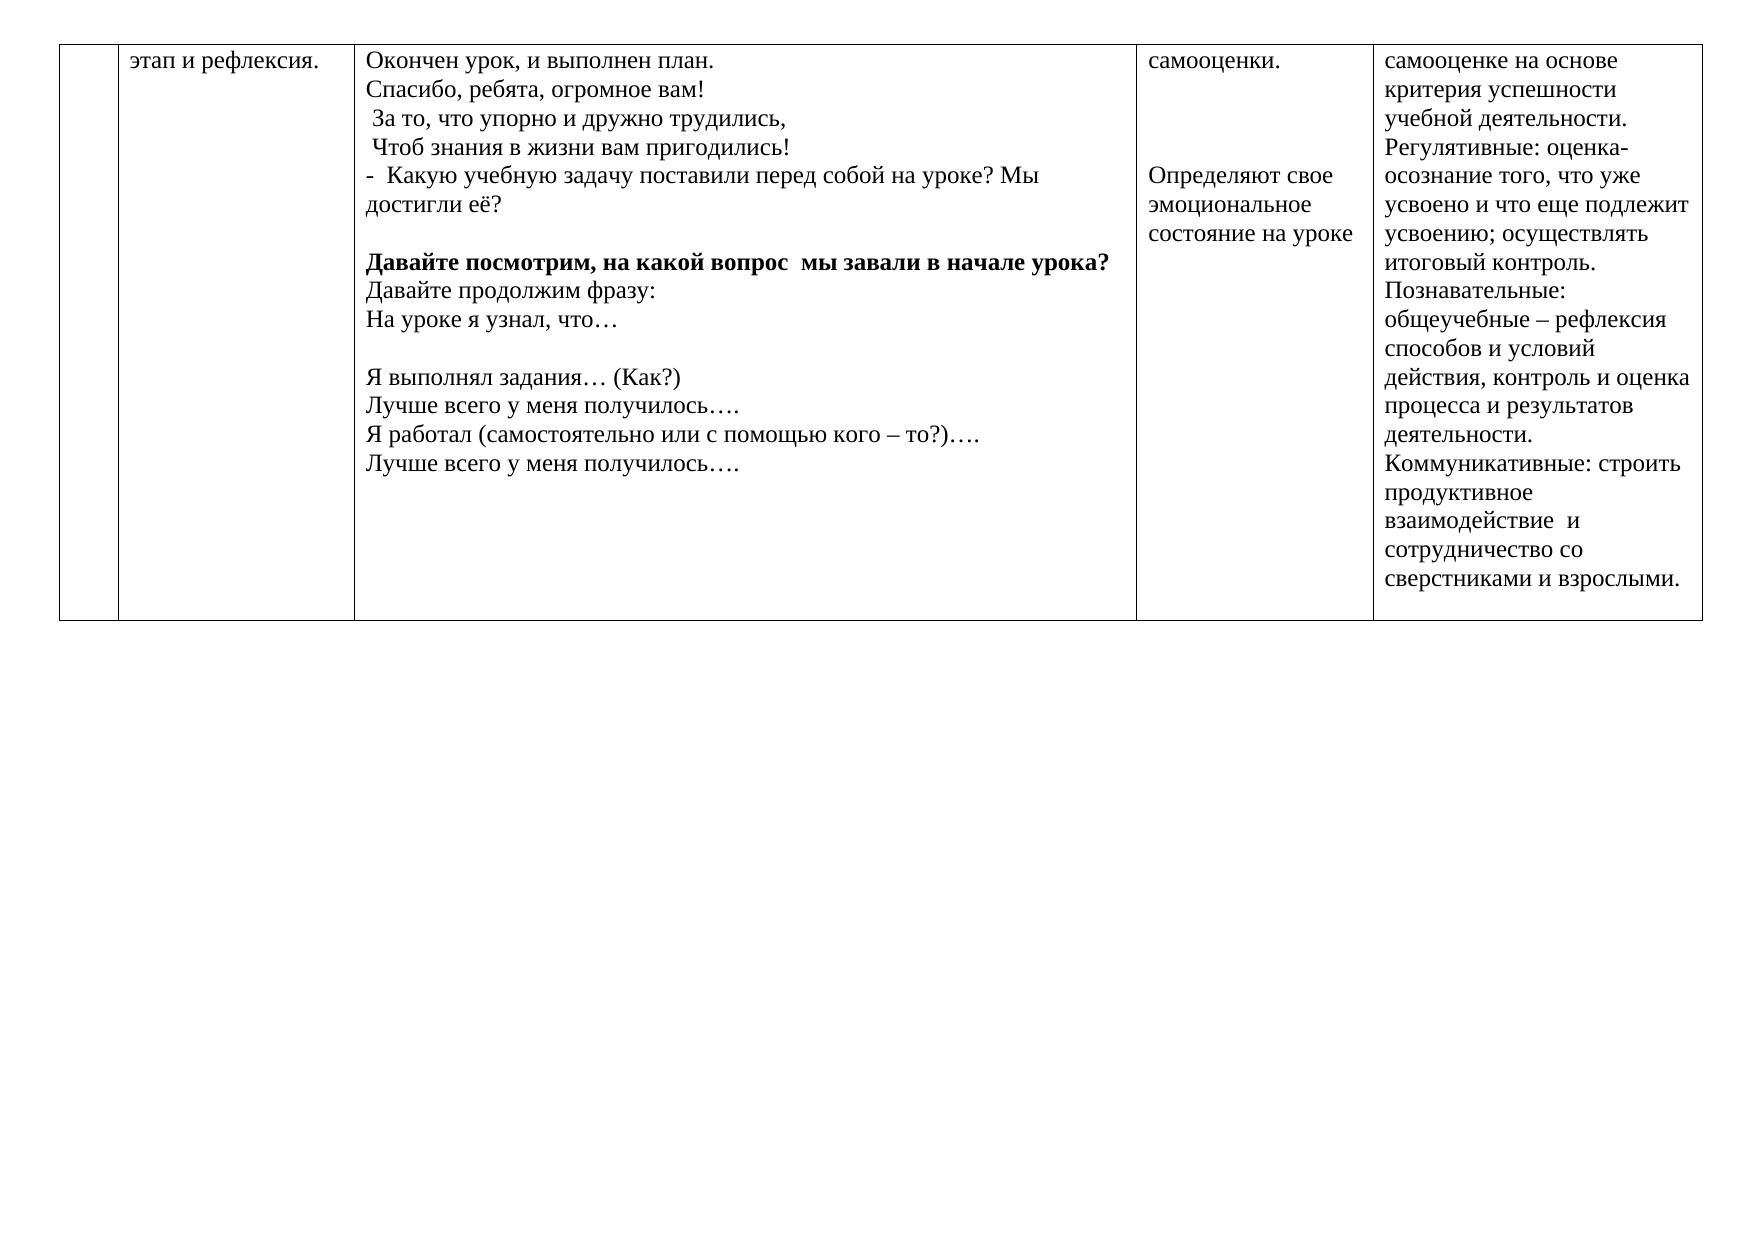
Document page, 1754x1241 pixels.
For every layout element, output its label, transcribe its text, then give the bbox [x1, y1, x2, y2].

table_cell самооценке на основе критерия успешности учебной деятельности. Регулятивные: оценка-осознание того, что уже усвоено и что еще подлежит усвоению; осуществлять итоговый контроль. Познавательные: общеучебные – рефлексия способов и условий действия, контроль и оценка процесса и результатов деятельности. Коммуникативные: строить продуктивное взаимодействие и сотрудничество со сверстниками и взрослыми. [1374, 45, 1702, 620]
table_cell самооценки. Определяют свое эмоциональное состояние на уроке [1137, 45, 1373, 620]
table_cell Окончен урок, и выполнен план. Спасибо, ребята, огромное вам! За то, что упорно и дружно трудились, Чтоб знания в жизни вам пригодились! - Какую учебную задачу поставили перед собой на уроке? Мы достигли её? Давайте посмотрим, на какой вопрос мы завали в начале урока? Давайте продолжим фразу: На уроке я узнал, что… Я выполнял задания… (Как?) Лучше всего у меня получилось…. Я работал (самостоятельно или с помощью кого – то?)…. Лучше всего у меня получилось…. [355, 45, 1136, 620]
table_cell этап и рефлексия. [119, 45, 354, 620]
table_cell [60, 45, 118, 620]
